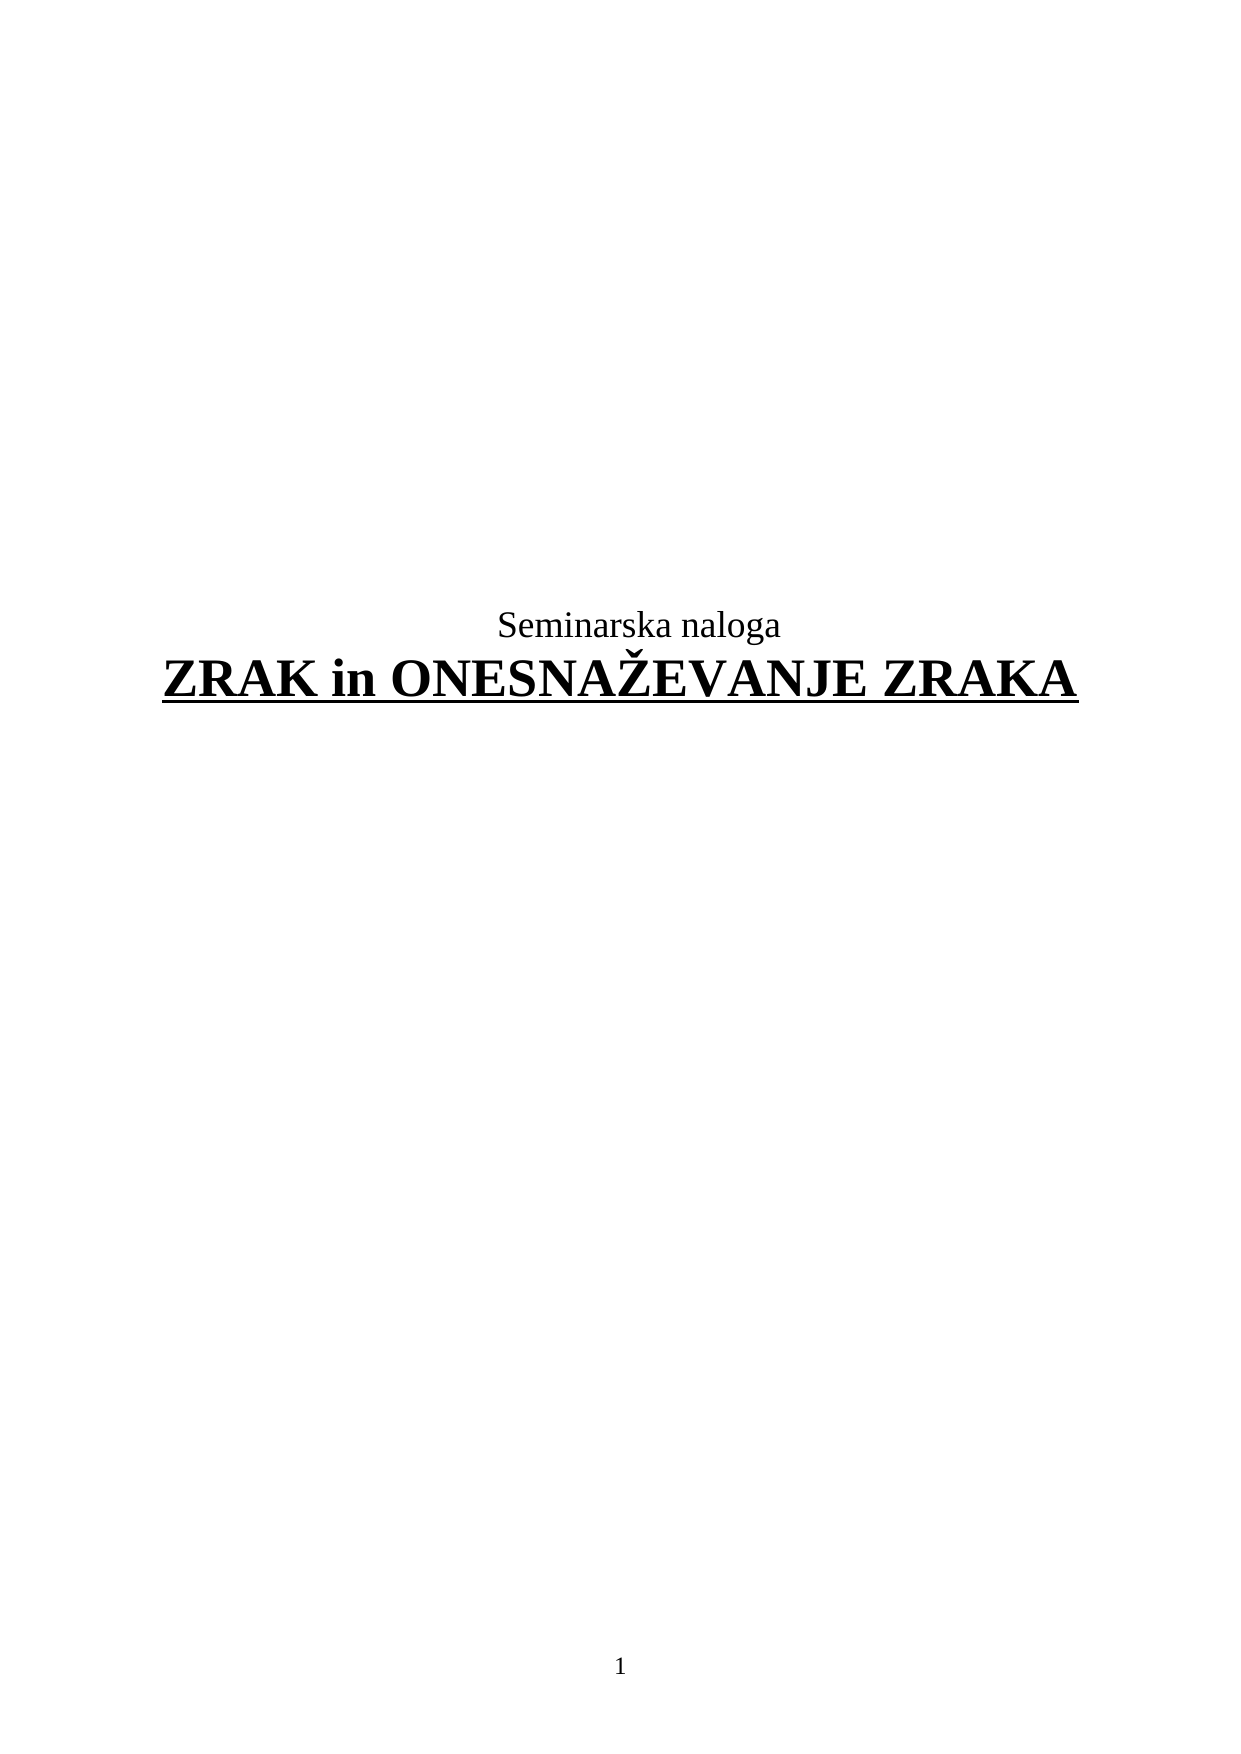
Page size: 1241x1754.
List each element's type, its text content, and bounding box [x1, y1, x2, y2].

text Seminarska naloga [185, 603, 1093, 646]
subtitle ZRAK in ONESNAŽEVANJE ZRAKA [148, 646, 1093, 708]
